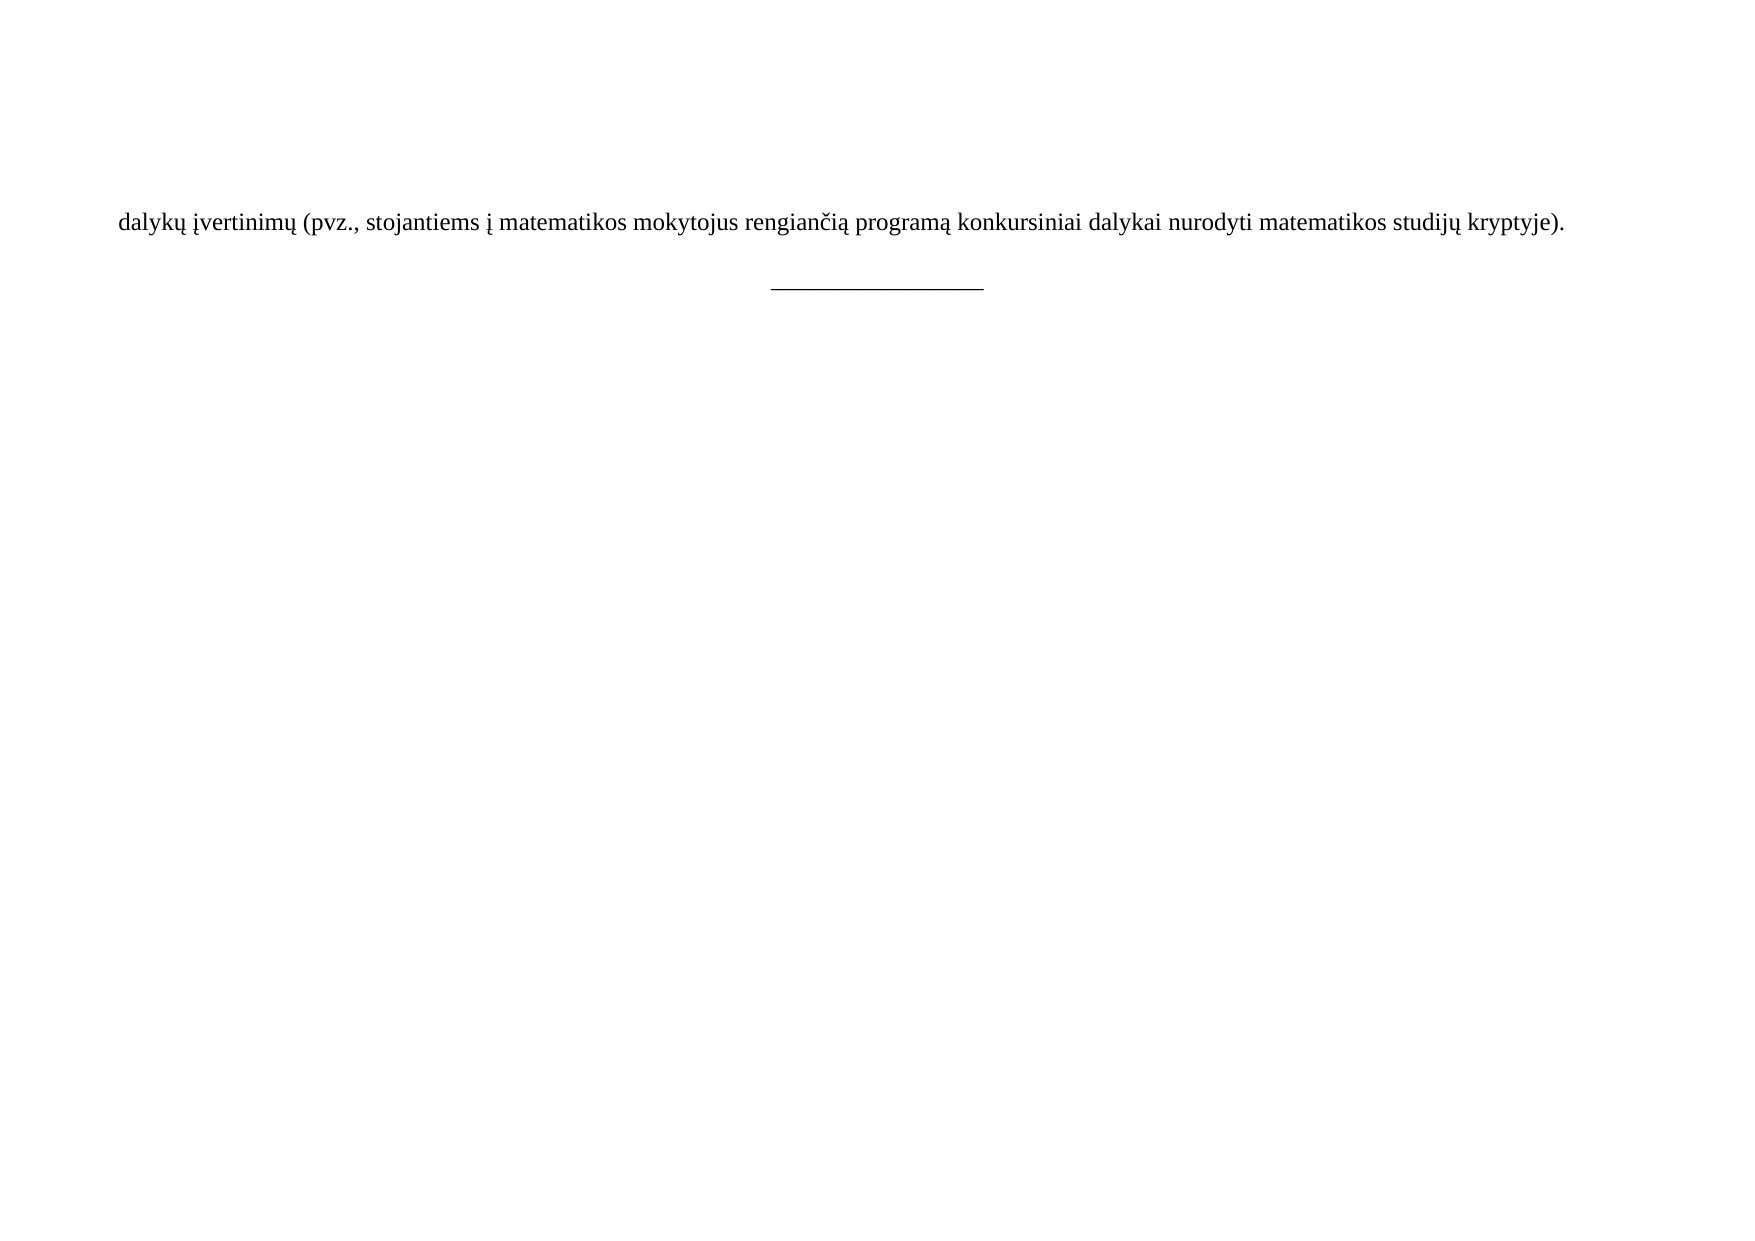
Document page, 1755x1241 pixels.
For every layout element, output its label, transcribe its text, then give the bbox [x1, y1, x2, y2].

text _________________ [118, 264, 1636, 293]
text dalykų įvertinimų (pvz., stojantiems į matematikos mokytojus rengiančią programą konkursiniai dalykai nurodyti matematikos studijų kryptyje). [118, 207, 1636, 235]
